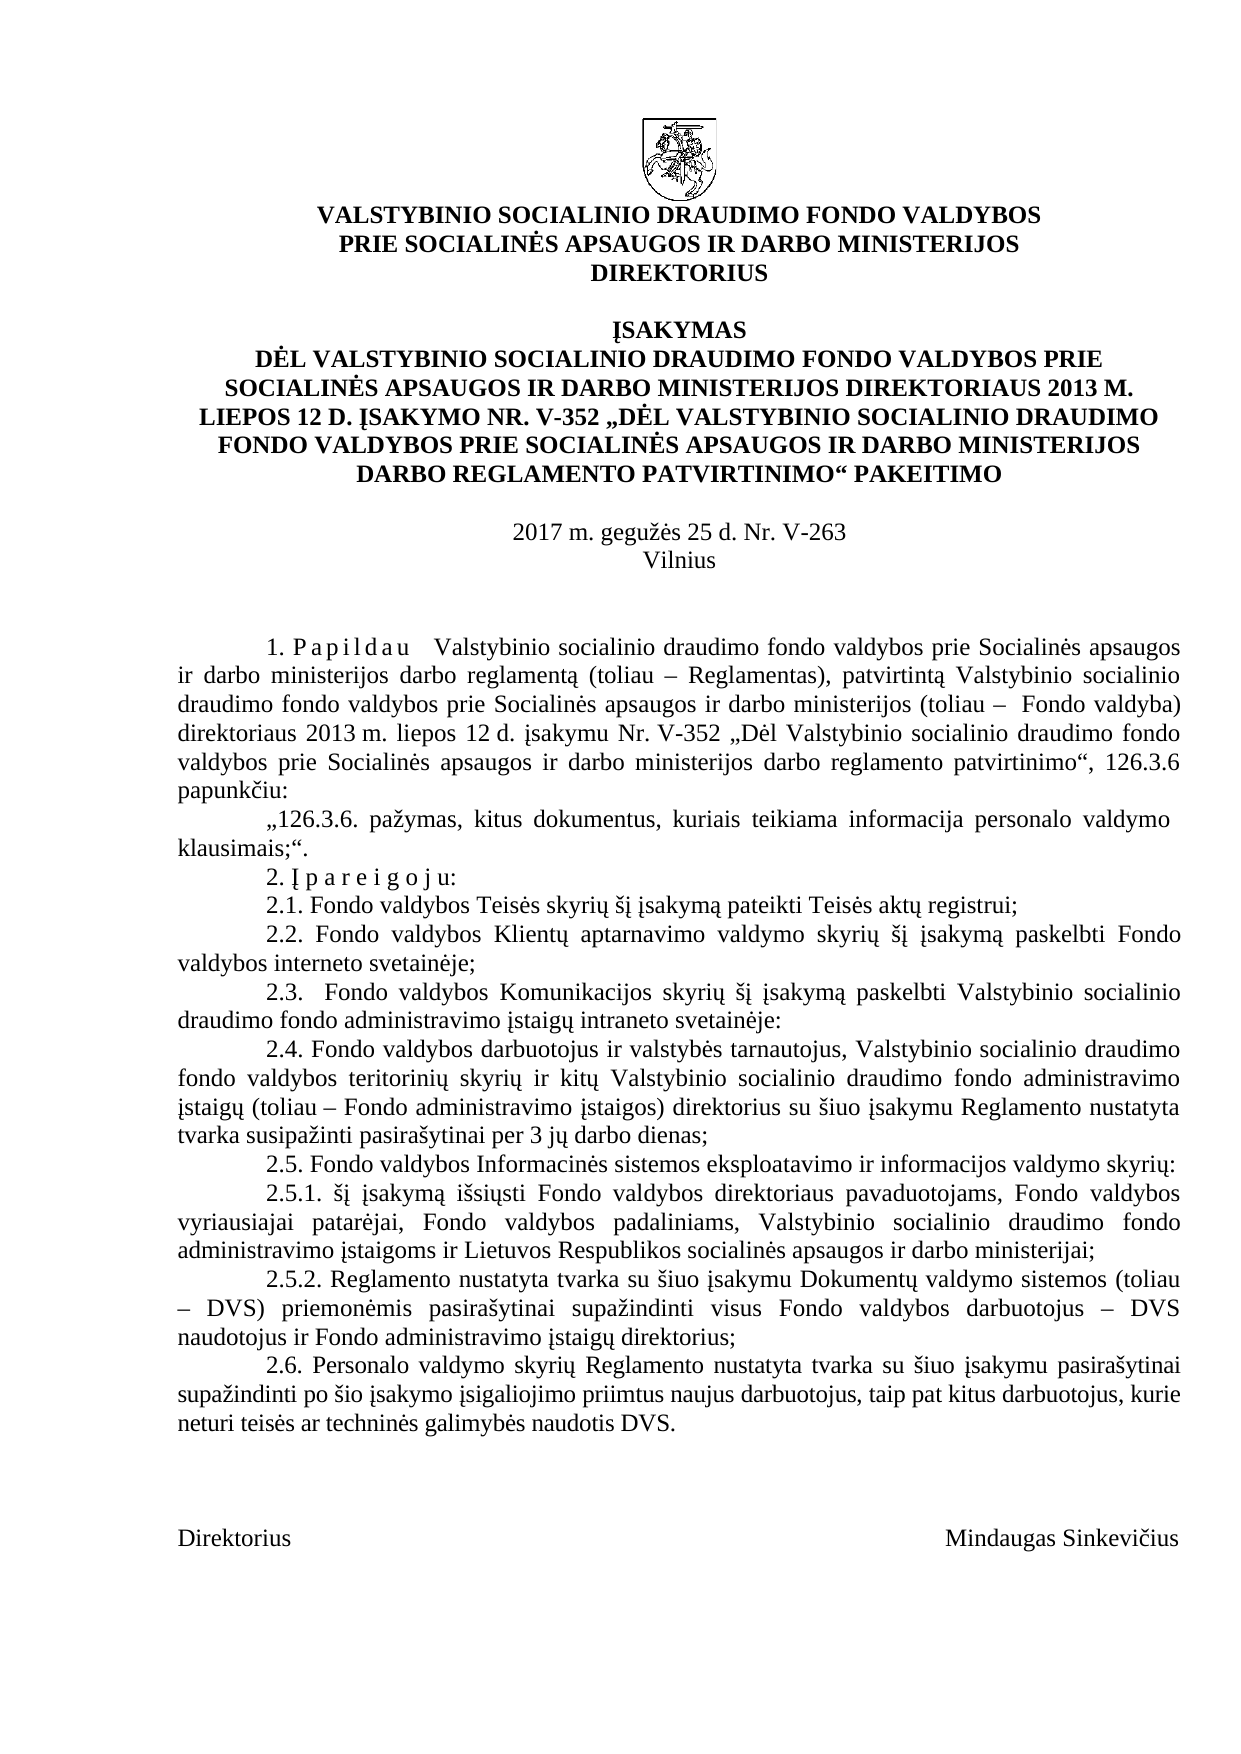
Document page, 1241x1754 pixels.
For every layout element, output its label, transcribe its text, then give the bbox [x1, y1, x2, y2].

text VALSTYBINIO SOCIALINIO DRAUDIMO FONDO VALDYBOS [177, 201, 1181, 229]
text 1. Papildau Valstybinio socialinio draudimo fondo valdybos prie Socialinės apsaugos ir darbo ministerijos darbo reglamentą (toliau – Reglamentas), patvirtintą Valstybinio socialinio draudimo fondo valdybos prie Socialinės apsaugos ir darbo ministerijos (toliau – Fondo valdyba) direktoriaus 2013 m. liepos 12 d. įsakymu Nr. V-352 „Dėl Valstybinio socialinio draudimo fondo valdybos prie Socialinės apsaugos ir darbo ministerijos darbo reglamento patvirtinimo“, 126.3.6 papunkčiu: [177, 632, 1181, 804]
text 2.4. Fondo valdybos darbuotojus ir valstybės tarnautojus, Valstybinio socialinio draudimo fondo valdybos teritorinių skyrių ir kitų Valstybinio socialinio draudimo fondo administravimo įstaigų (toliau – Fondo administravimo įstaigos) direktorius su šiuo įsakymu Reglamento nustatyta tvarka susipažinti pasirašytinai per 3 jų darbo dienas; [177, 1034, 1181, 1149]
text 2.2. Fondo valdybos Klientų aptarnavimo valdymo skyrių šį įsakymą paskelbti Fondo valdybos interneto svetainėje; [177, 919, 1181, 977]
text DIREKTORIUS [177, 258, 1181, 287]
text 2.5.2. Reglamento nustatyta tvarka su šiuo įsakymu Dokumentų valdymo sistemos (toliau – DVS) priemonėmis pasirašytinai supažindinti visus Fondo valdybos darbuotojus – DVS naudotojus ir Fondo administravimo įstaigų direktorius; [177, 1264, 1181, 1351]
text 2.5.1. šį įsakymą išsiųsti Fondo valdybos direktoriaus pavaduotojams, Fondo valdybos vyriausiajai patarėjai, Fondo valdybos padaliniams, Valstybinio socialinio draudimo fondo administravimo įstaigoms ir Lietuvos Respublikos socialinės apsaugos ir darbo ministerijai; [177, 1178, 1181, 1264]
text 2.1. Fondo valdybos Teisės skyrių šį įsakymą pateikti Teisės aktų registrui; [177, 891, 1181, 919]
text Vilnius [177, 546, 1181, 574]
text Direktorius Mindaugas Sinkevičius [177, 1523, 1181, 1552]
text DĖL VALSTYBINIO SOCIALINIO DRAUDIMO FONDO VALDYBOS PRIE SOCIALINĖS APSAUGOS IR DARBO MINISTERIJOS DIREKTORIAUS 2013 M. LIEPOS 12 D. ĮSAKYMO NR. V-352 „DĖL VALSTYBINIO SOCIALINIO DRAUDIMO FONDO VALDYBOS PRIE SOCIALINĖS APSAUGOS IR DARBO MINISTERIJOS DARBO REGLAMENTO PATVIRTINIMO“ PAKEITIMO [177, 344, 1181, 488]
text 2. Į p a r e i g o j u: [177, 862, 1181, 891]
text įsakymas [177, 316, 1181, 344]
text 2.5. Fondo valdybos Informacinės sistemos eksploatavimo ir informacijos valdymo skyrių: [177, 1149, 1181, 1178]
text PRIE SOCIALINĖS APSAUGOS IR DARBO MINISTERIJOS [177, 229, 1181, 258]
text „126.3.6. pažymas, kitus dokumentus, kuriais teikiama informacija personalo valdymo klausimais;“. [177, 804, 1171, 862]
text 2.3. Fondo valdybos Komunikacijos skyrių šį įsakymą paskelbti Valstybinio socialinio draudimo fondo administravimo įstaigų intraneto svetainėje: [177, 977, 1181, 1034]
text 2.6. Personalo valdymo skyrių Reglamento nustatyta tvarka su šiuo įsakymu pasirašytinai supažindinti po šio įsakymo įsigaliojimo priimtus naujus darbuotojus, taip pat kitus darbuotojus, kurie neturi teisės ar techninės galimybės naudotis DVS. [177, 1351, 1181, 1437]
text 2017 m. gegužės 25 d. Nr. V-263 [177, 517, 1181, 546]
